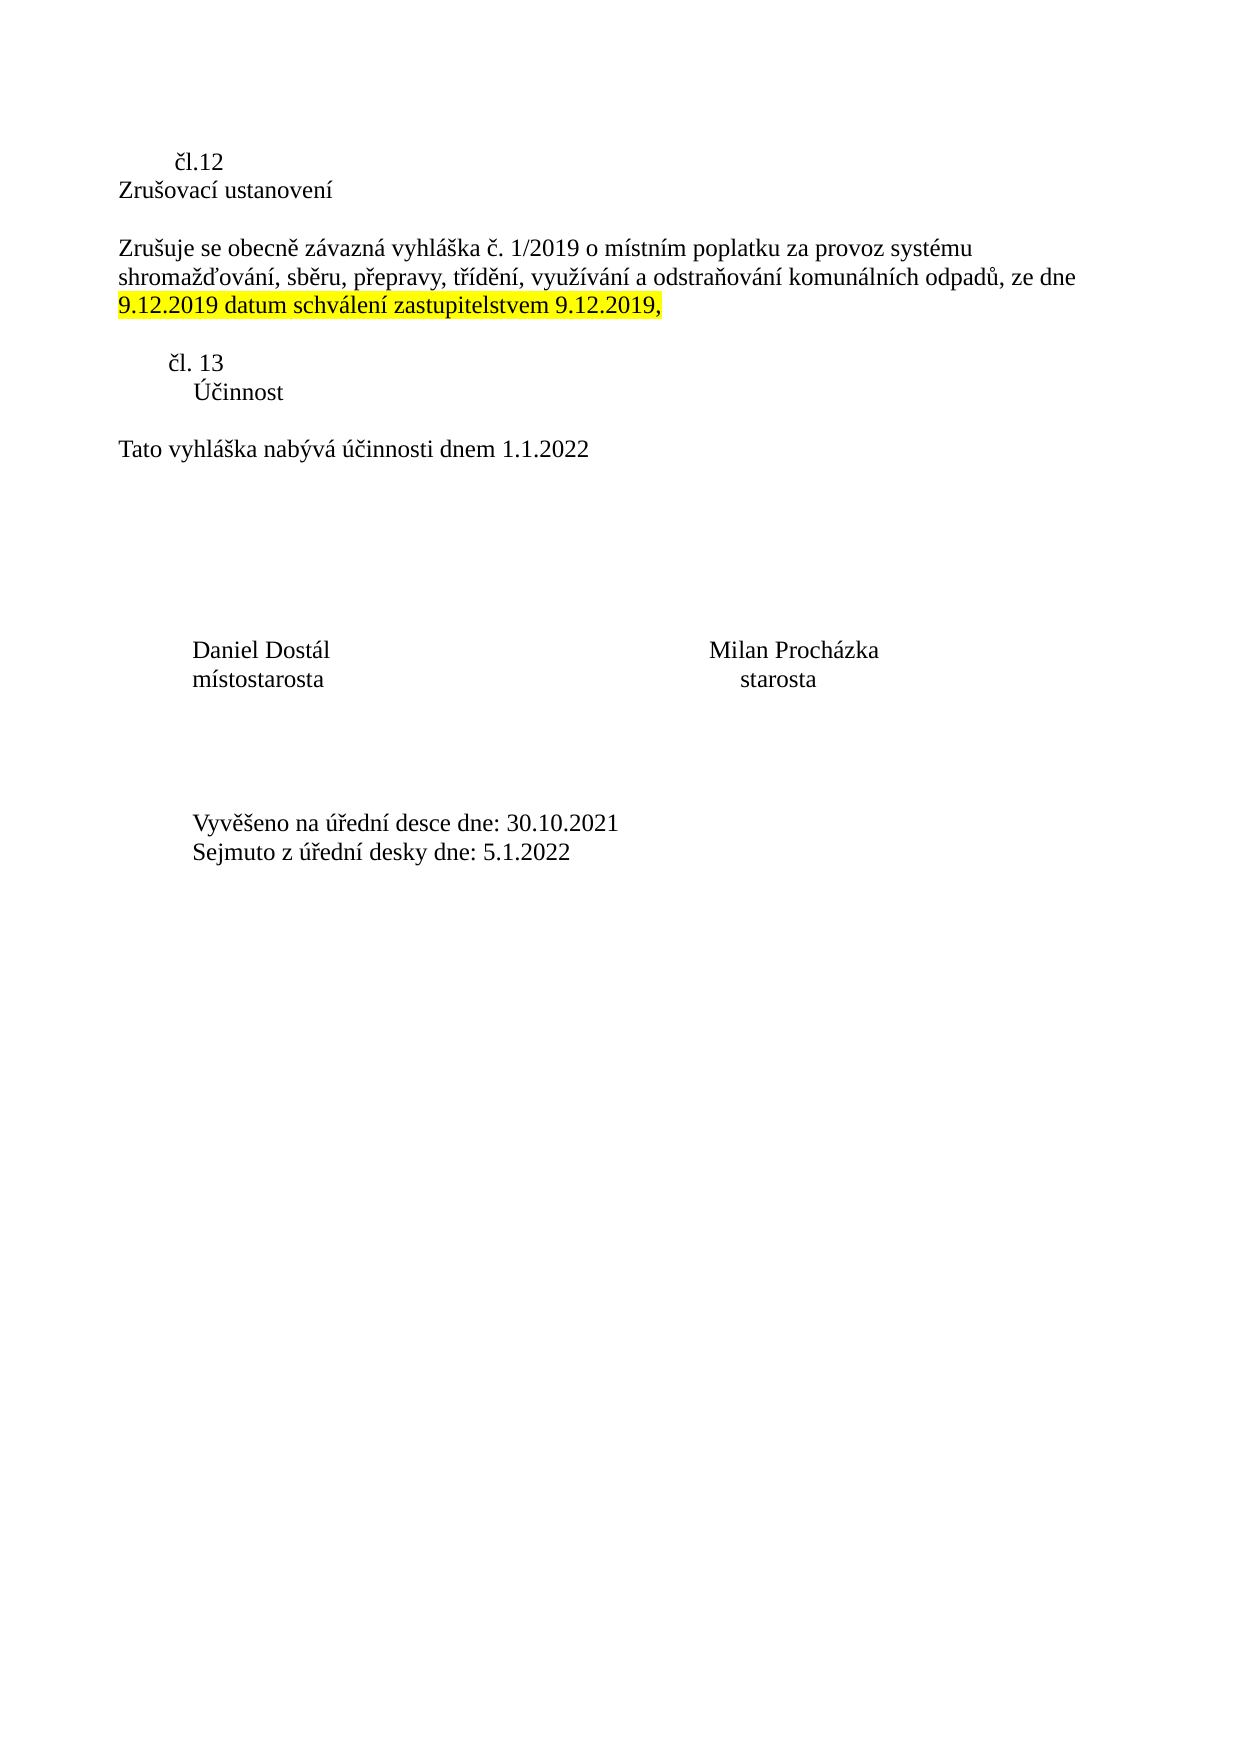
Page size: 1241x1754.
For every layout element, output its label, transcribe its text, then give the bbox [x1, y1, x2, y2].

text místostarosta starosta [118, 664, 1122, 693]
text Daniel Dostál Milan Procházka [118, 636, 1122, 664]
text čl. 13 [118, 348, 1122, 377]
text Zrušuje se obecně závazná vyhláška č. 1/2019 o místním poplatku za provoz systému shromažďování, sběru, přepravy, třídění, využívání a odstraňování komunálních odpadů, ze dne 9.12.2019 datum schválení zastupitelstvem 9.12.2019, [118, 233, 1122, 319]
text Tato vyhláška nabývá účinnosti dnem 1.1.2022 [118, 434, 1122, 463]
text Zrušovací ustanovení [118, 176, 1122, 204]
text čl.12 [118, 147, 1122, 176]
text Účinnost [118, 377, 1122, 406]
text Sejmuto z úřední desky dne: 5.1.2022 [118, 837, 1122, 866]
text Vyvěšeno na úřední desce dne: 30.10.2021 [118, 808, 1122, 837]
